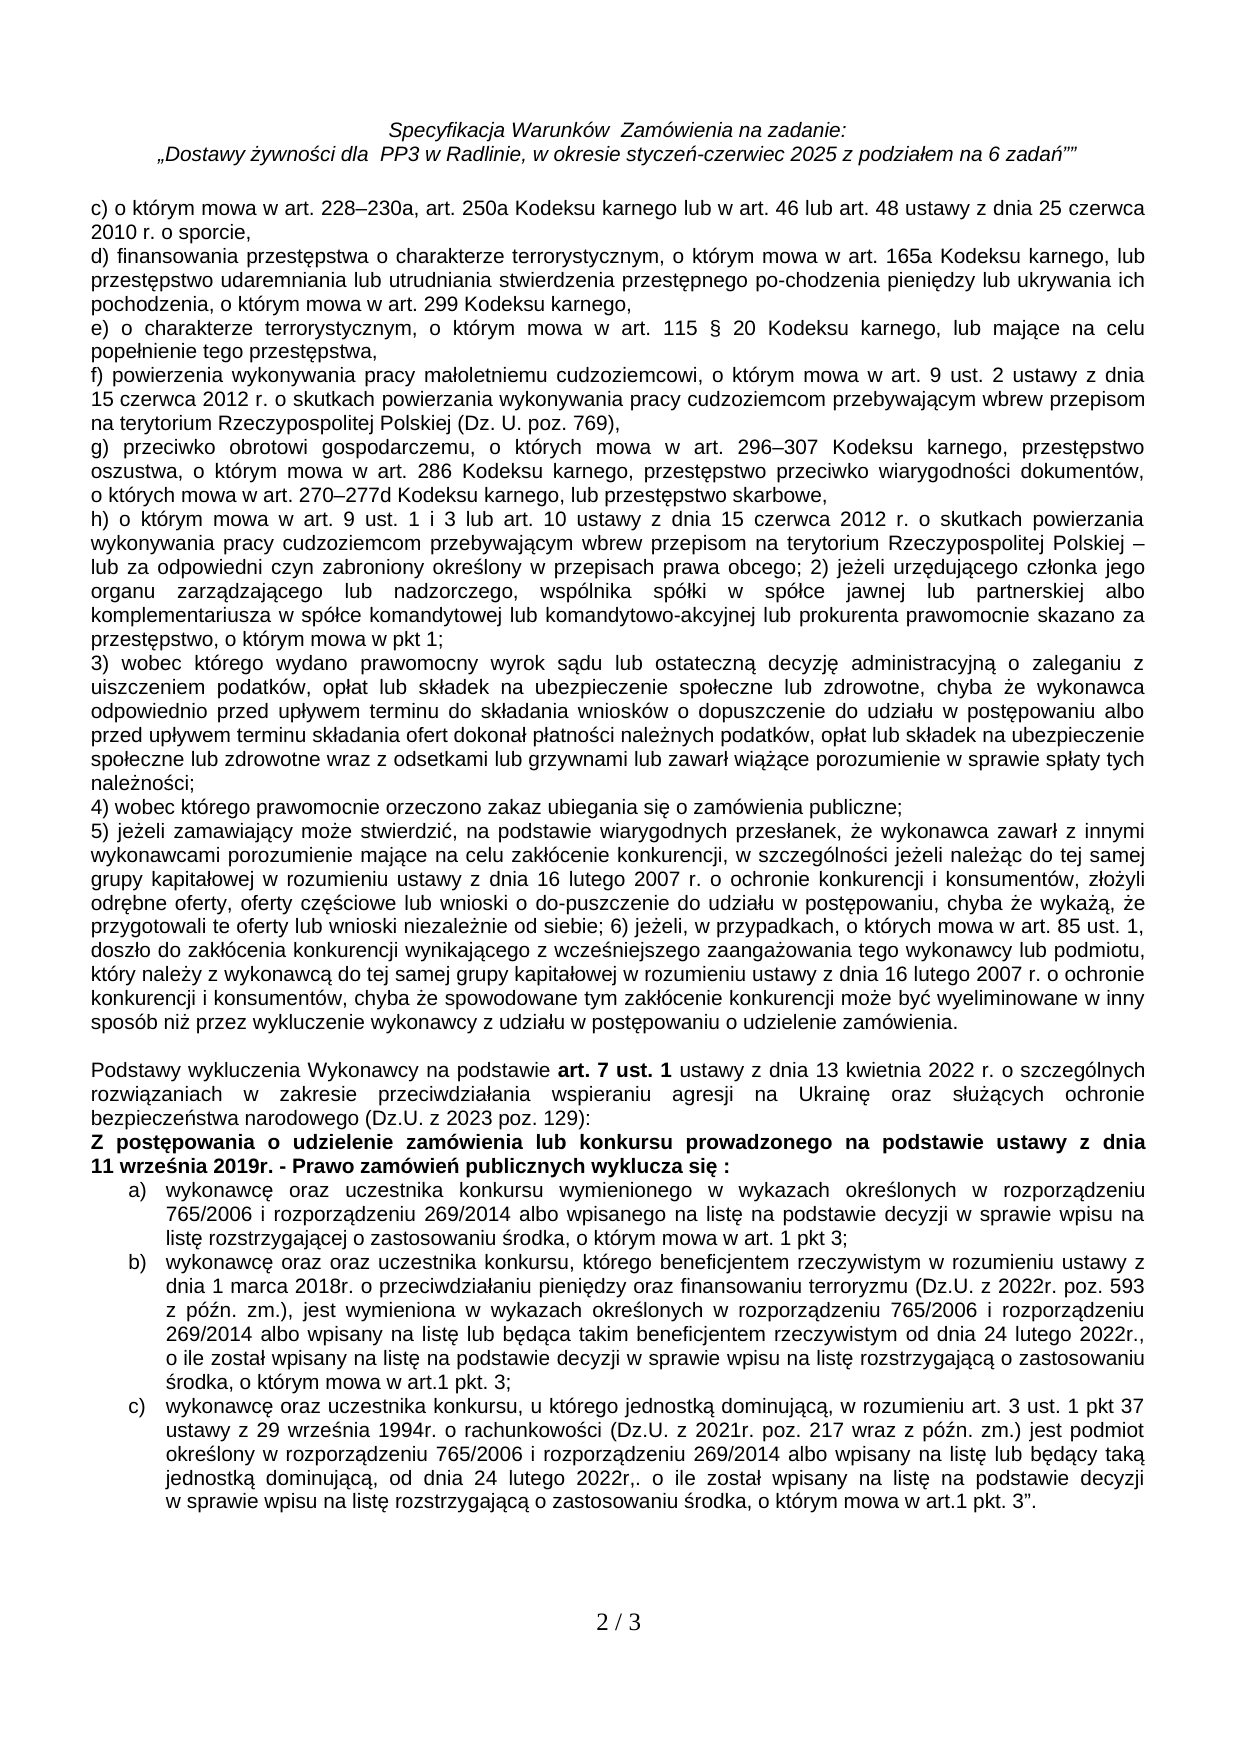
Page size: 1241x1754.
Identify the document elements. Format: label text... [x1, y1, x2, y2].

text 3) wobec którego wydano prawomocny wyrok sądu lub ostateczną decyzję administracyjną o zaleganiu z uiszczeniem podatków, opłat lub składek na ubezpieczenie społeczne lub zdrowotne, chyba że wykonawca odpowiednio przed upływem terminu do składania wniosków o dopuszczenie do udziału w postępowaniu albo przed upływem terminu składania ofert dokonał płatności należnych podatków, opłat lub składek na ubezpieczenie społeczne lub zdrowotne wraz z odsetkami lub grzywnami lub zawarł wiążące porozumienie w sprawie spłaty tych należności; [91, 651, 1146, 794]
list wykonawcę oraz oraz uczestnika konkursu, którego beneficjentem rzeczywistym w rozumieniu ustawy z dnia 1 marca 2018r. o przeciwdziałaniu pieniędzy oraz finansowaniu terroryzmu (Dz.U. z 2022r. poz. 593 z późn. zm.), jest wymieniona w wykazach określonych w rozporządzeniu 765/2006 i rozporządzeniu 269/2014 albo wpisany na listę lub będąca takim beneficjentem rzeczywistym od dnia 24 lutego 2022r., o ile został wpisany na listę na podstawie decyzji w sprawie wpisu na listę rozstrzygającą o zastosowaniu środka, o którym mowa w art.1 pkt. 3; [128, 1250, 1146, 1393]
text 5) jeżeli zamawiający może stwierdzić, na podstawie wiarygodnych przesłanek, że wykonawca zawarł z innymi wykonawcami porozumienie mające na celu zakłócenie konkurencji, w szczególności jeżeli należąc do tej samej grupy kapitałowej w rozumieniu ustawy z dnia 16 lutego 2007 r. o ochronie konkurencji i konsumentów, złożyli odrębne oferty, oferty częściowe lub wnioski o do-puszczenie do udziału w postępowaniu, chyba że wykażą, że przygotowali te oferty lub wnioski niezależnie od siebie; 6) jeżeli, w przypadkach, o których mowa w art. 85 ust. 1, doszło do zakłócenia konkurencji wynikającego z wcześniejszego zaangażowania tego wykonawcy lub podmiotu, który należy z wykonawcą do tej samej grupy kapitałowej w rozumieniu ustawy z dnia 16 lutego 2007 r. o ochronie konkurencji i konsumentów, chyba że spowodowane tym zakłócenie konkurencji może być wyeliminowane w inny sposób niż przez wykluczenie wykonawcy z udziału w postępowaniu o udzielenie zamówienia. [91, 818, 1146, 1034]
text g) przeciwko obrotowi gospodarczemu, o których mowa w art. 296–307 Kodeksu karnego, przestępstwo oszustwa, o którym mowa w art. 286 Kodeksu karnego, przestępstwo przeciwko wiarygodności dokumentów, o których mowa w art. 270–277d Kodeksu karnego, lub przestępstwo skarbowe, [91, 435, 1146, 507]
text f) powierzenia wykonywania pracy małoletniemu cudzoziemcowi, o którym mowa w art. 9 ust. 2 ustawy z dnia 15 czerwca 2012 r. o skutkach powierzania wykonywania pracy cudzoziemcom przebywającym wbrew przepisom na terytorium Rzeczypospolitej Polskiej (Dz. U. poz. 769), [91, 363, 1146, 435]
text Z postępowania o udzielenie zamówienia lub konkursu prowadzonego na podstawie ustawy z dnia 11 września 2019r. - Prawo zamówień publicznych wyklucza się : [91, 1130, 1146, 1178]
text c) o którym mowa w art. 228–230a, art. 250a Kodeksu karnego lub w art. 46 lub art. 48 ustawy z dnia 25 czerwca 2010 r. o sporcie, [91, 196, 1146, 243]
text d) finansowania przestępstwa o charakterze terrorystycznym, o którym mowa w art. 165a Kodeksu karnego, lub przestępstwo udaremniania lub utrudniania stwierdzenia przestępnego po-chodzenia pieniędzy lub ukrywania ich pochodzenia, o którym mowa w art. 299 Kodeksu karnego, [91, 243, 1146, 315]
text Podstawy wykluczenia Wykonawcy na podstawie art. 7 ust. 1 ustawy z dnia 13 kwietnia 2022 r. o szczególnych rozwiązaniach w zakresie przeciwdziałania wspieraniu agresji na Ukrainę oraz służących ochronie bezpieczeństwa narodowego (Dz.U. z 2023 poz. 129): [91, 1058, 1146, 1130]
text 4) wobec którego prawomocnie orzeczono zakaz ubiegania się o zamówienia publiczne; [91, 794, 1146, 818]
list wykonawcę oraz uczestnika konkursu wymienionego w wykazach określonych w rozporządzeniu 765/2006 i rozporządzeniu 269/2014 albo wpisanego na listę na podstawie decyzji w sprawie wpisu na listę rozstrzygającej o zastosowaniu środka, o którym mowa w art. 1 pkt 3; [128, 1178, 1146, 1250]
text h) o którym mowa w art. 9 ust. 1 i 3 lub art. 10 ustawy z dnia 15 czerwca 2012 r. o skutkach powierzania wykonywania pracy cudzoziemcom przebywającym wbrew przepisom na terytorium Rzeczypospolitej Polskiej – lub za odpowiedni czyn zabroniony określony w przepisach prawa obcego; 2) jeżeli urzędującego członka jego organu zarządzającego lub nadzorczego, wspólnika spółki w spółce jawnej lub partnerskiej albo komplementariusza w spółce komandytowej lub komandytowo-akcyjnej lub prokurenta prawomocnie skazano za przestępstwo, o którym mowa w pkt 1; [91, 507, 1146, 651]
text e) o charakterze terrorystycznym, o którym mowa w art. 115 § 20 Kodeksu karnego, lub mające na celu popełnienie tego przestępstwa, [91, 315, 1146, 363]
list wykonawcę oraz uczestnika konkursu, u którego jednostką dominującą, w rozumieniu art. 3 ust. 1 pkt 37 ustawy z 29 września 1994r. o rachunkowości (Dz.U. z 2021r. poz. 217 wraz z późn. zm.) jest podmiot określony w rozporządzeniu 765/2006 i rozporządzeniu 269/2014 albo wpisany na listę lub będący taką jednostką dominującą, od dnia 24 lutego 2022r,. o ile został wpisany na listę na podstawie decyzji w sprawie wpisu na listę rozstrzygającą o zastosowaniu środka, o którym mowa w art.1 pkt. 3”. [128, 1393, 1146, 1513]
